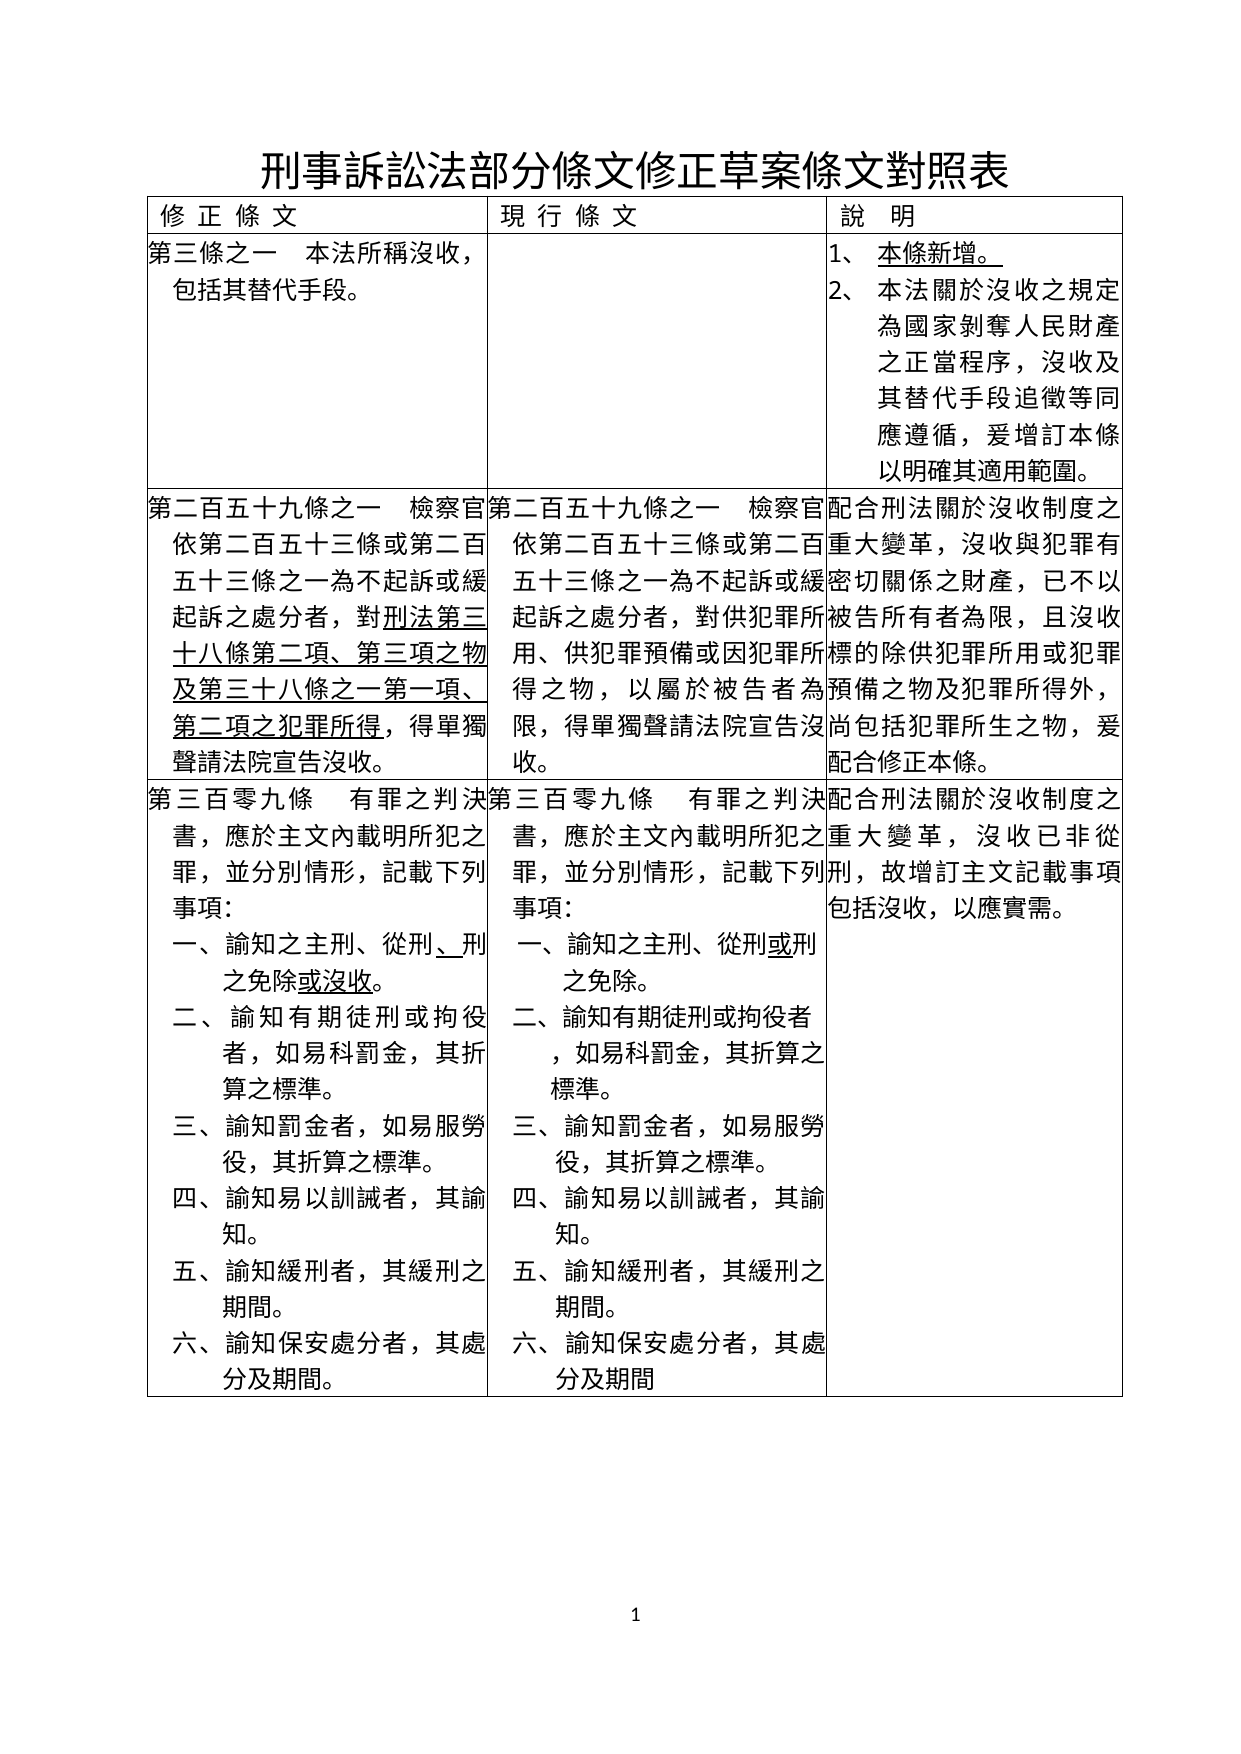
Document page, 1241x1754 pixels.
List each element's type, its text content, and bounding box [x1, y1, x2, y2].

text 刑事訴訟法部分條文修正草案條文對照表 [148, 148, 1122, 196]
table_header 現 行 條 文 [488, 197, 826, 233]
table_cell 本條新增。 本法關於沒收之規定為國家剝奪人民財產之正當程序，沒收及其替代手段追徵等同應遵循，爰增訂本條以明確其適用範圍。 [827, 234, 1122, 488]
table_header 說 明 [827, 197, 1122, 233]
table_cell [488, 234, 826, 488]
table_cell 配合刑法關於沒收制度之重大變革，沒收已非從刑，故增訂主文記載事項包括沒收，以應實需。 [827, 780, 1122, 1396]
table_cell 第三條之一 本法所稱沒收，包括其替代手段。 [148, 234, 487, 488]
table_cell 第三百零九條 有罪之判決書，應於主文內載明所犯之罪，並分別情形，記載下列事項： 一、諭知之主刑、從刑或刑 之免除。 二、諭知有期徒刑或拘役者 ，如易科罰金，其折算之標準。 三、諭知罰金者，如易服勞役，其折算之標準。 四、諭知易以訓誡者，其諭知。 五、諭知緩刑者，其緩刑之期間。 六、諭知保安處分者，其處分及期間 [488, 780, 826, 1396]
table_cell 第二百五十九條之一 檢察官依第二百五十三條或第二百五十三條之一為不起訴或緩起訴之處分者，對供犯罪所用、供犯罪預備或因犯罪所得之物，以屬於被告者為限，得單獨聲請法院宣告沒收。 [488, 489, 826, 779]
table_cell 第三百零九條 有罪之判決書，應於主文內載明所犯之罪，並分別情形，記載下列事項： 一、諭知之主刑、從刑、刑之免除或沒收。 二、諭知有期徒刑或拘役者，如易科罰金，其折算之標準。 三、諭知罰金者，如易服勞役，其折算之標準。 四、諭知易以訓誡者，其諭知。 五、諭知緩刑者，其緩刑之期間。 六、諭知保安處分者，其處分及期間。 [148, 780, 487, 1396]
table_header 修 正 條 文 [148, 197, 487, 233]
table_cell 配合刑法關於沒收制度之重大變革，沒收與犯罪有密切關係之財產，已不以被告所有者為限，且沒收標的除供犯罪所用或犯罪預備之物及犯罪所得外，尚包括犯罪所生之物，爰配合修正本條。 [827, 489, 1122, 779]
table_cell 第二百五十九條之一 檢察官依第二百五十三條或第二百五十三條之一為不起訴或緩起訴之處分者，對刑法第三十八條第二項、第三項之物及第三十八條之一第一項、第二項之犯罪所得，得單獨聲請法院宣告沒收。 [148, 489, 487, 779]
